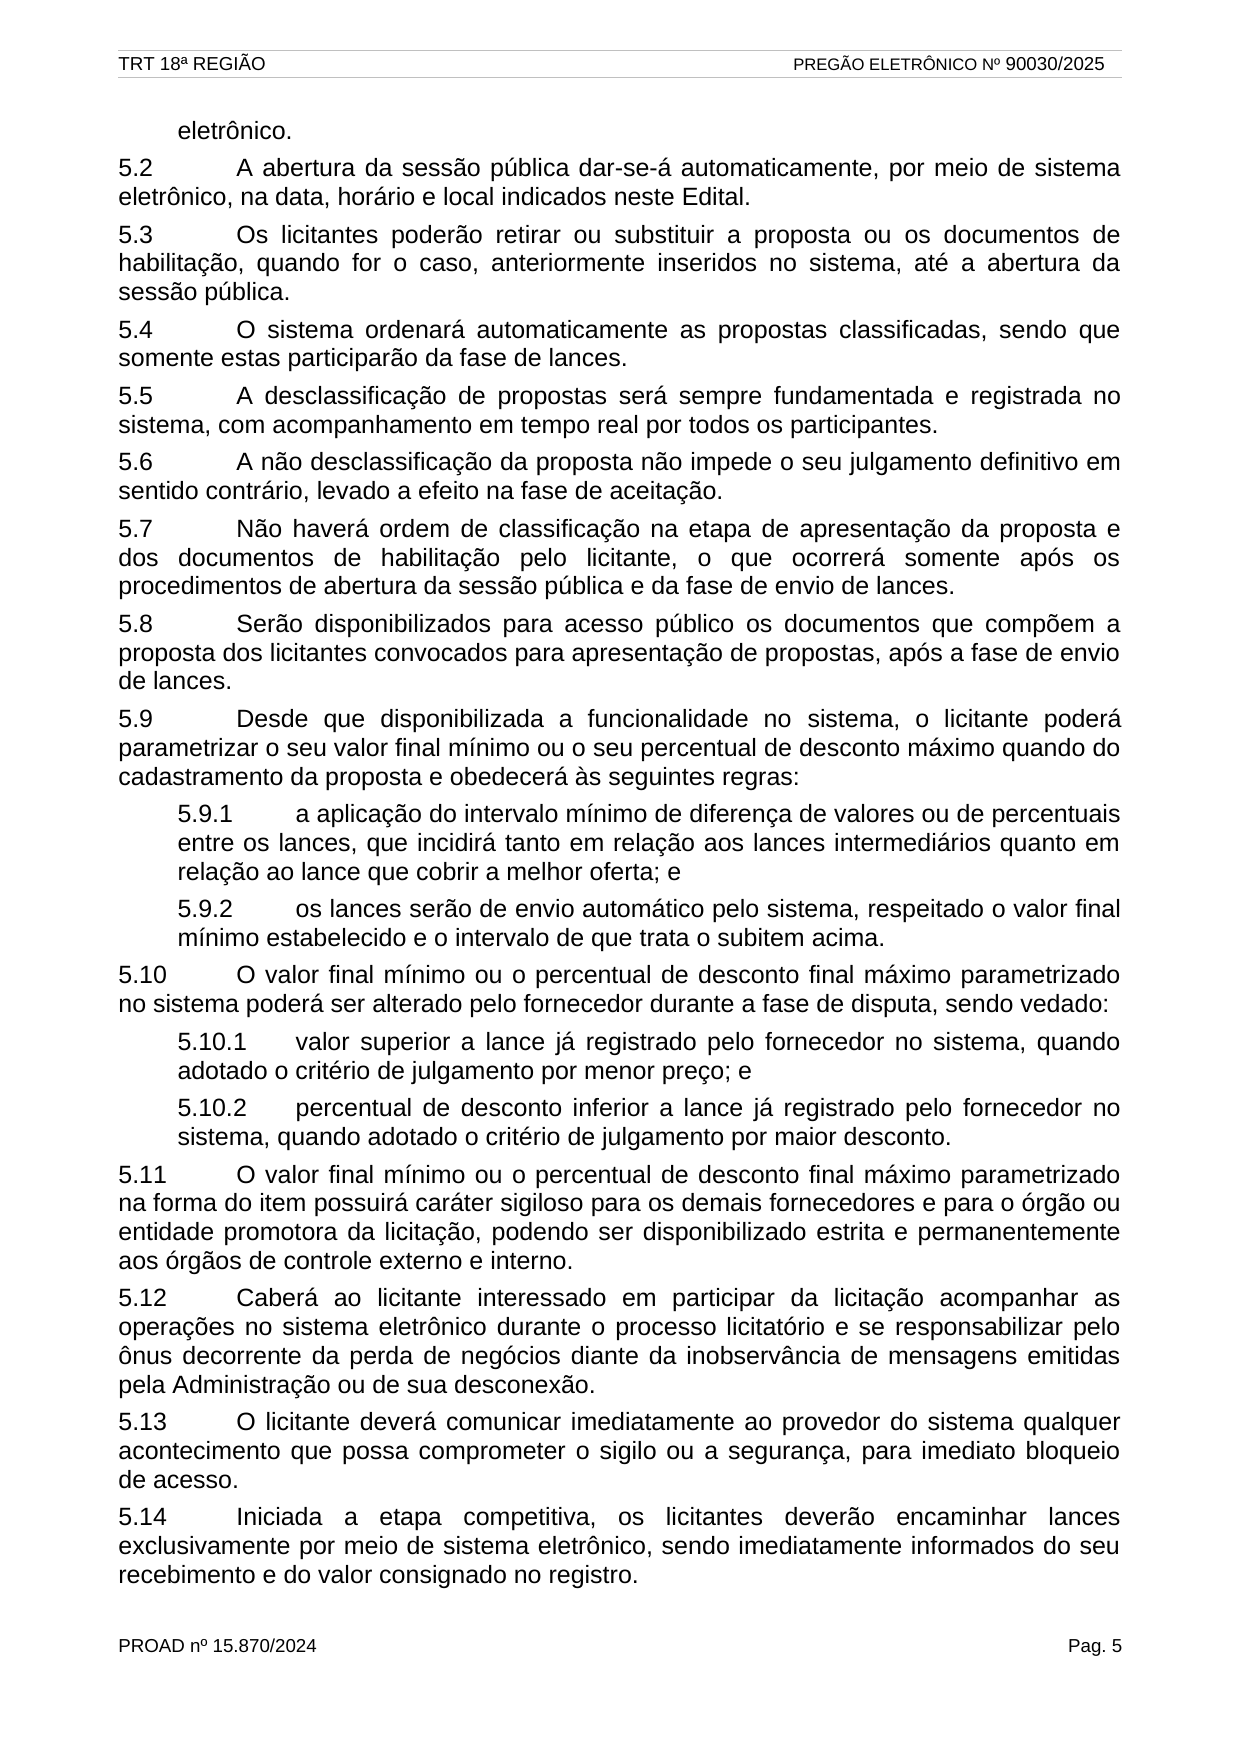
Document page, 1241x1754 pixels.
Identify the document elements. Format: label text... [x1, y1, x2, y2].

text 5.12 Caberá ao licitante interessado em participar da licitação acompanhar as operações no sistema eletrônico durante o processo licitatório e se responsabilizar pelo ônus decorrente da perda de negócios diante da inobservância de mensagens emitidas pela Administração ou de sua desconexão. [118, 1283, 1122, 1398]
text 5.9 Desde que disponibilizada a funcionalidade no sistema, o licitante poderá parametrizar o seu valor final mínimo ou o seu percentual de desconto máximo quando do cadastramento da proposta e obedecerá às seguintes regras: [118, 704, 1122, 790]
text 5.10 O valor final mínimo ou o percentual de desconto final máximo parametrizado no sistema poderá ser alterado pelo fornecedor durante a fase de disputa, sendo vedado: [118, 961, 1122, 1018]
text 5.7 Não haverá ordem de classificação na etapa de apresentação da proposta e dos documentos de habilitação pelo licitante, o que ocorrerá somente após os procedimentos de abertura da sessão pública e da fase de envio de lances. [118, 514, 1122, 600]
text 5.4 O sistema ordenará automaticamente as propostas classificadas, sendo que somente estas participarão da fase de lances. [118, 315, 1122, 372]
text eletrônico. [177, 116, 1122, 144]
text 5.9.2 os lances serão de envio automático pelo sistema, respeitado o valor final mínimo estabelecido e o intervalo de que trata o subitem acima. [177, 894, 1122, 952]
text 5.13 O licitante deverá comunicar imediatamente ao provedor do sistema qualquer acontecimento que possa comprometer o sigilo ou a segurança, para imediato bloqueio de acesso. [118, 1407, 1122, 1493]
text 5.5 A desclassificação de propostas será sempre fundamentada e registrada no sistema, com acompanhamento em tempo real por todos os participantes. [118, 381, 1122, 438]
text 5.8 Serão disponibilizados para acesso público os documentos que compõem a proposta dos licitantes convocados para apresentação de propostas, após a fase de envio de lances. [118, 609, 1122, 695]
text 5.14 Iniciada a etapa competitiva, os licitantes deverão encaminhar lances exclusivamente por meio de sistema eletrônico, sendo imediatamente informados do seu recebimento e do valor consignado no registro. [118, 1502, 1122, 1589]
text 5.11 O valor final mínimo ou o percentual de desconto final máximo parametrizado na forma do item possuirá caráter sigiloso para os demais fornecedores e para o órgão ou entidade promotora da licitação, podendo ser disponibilizado estrita e permanentemente aos órgãos de controle externo e interno. [118, 1159, 1122, 1274]
text 5.6 A não desclassificação da proposta não impede o seu julgamento definitivo em sentido contrário, levado a efeito na fase de aceitação. [118, 447, 1122, 505]
text 5.10.1 valor superior a lance já registrado pelo fornecedor no sistema, quando adotado o critério de julgamento por menor preço; e [177, 1027, 1122, 1084]
text 5.9.1 a aplicação do intervalo mínimo de diferença de valores ou de percentuais entre os lances, que incidirá tanto em relação aos lances intermediários quanto em relação ao lance que cobrir a melhor oferta; e [177, 799, 1122, 885]
text 5.3 Os licitantes poderão retirar ou substituir a proposta ou os documentos de habilitação, quando for o caso, anteriormente inseridos no sistema, até a abertura da sessão pública. [118, 219, 1122, 306]
text 5.10.2 percentual de desconto inferior a lance já registrado pelo fornecedor no sistema, quando adotado o critério de julgamento por maior desconto. [177, 1093, 1122, 1151]
text 5.2 A abertura da sessão pública dar-se-á automaticamente, por meio de sistema eletrônico, na data, horário e local indicados neste Edital. [118, 153, 1122, 211]
